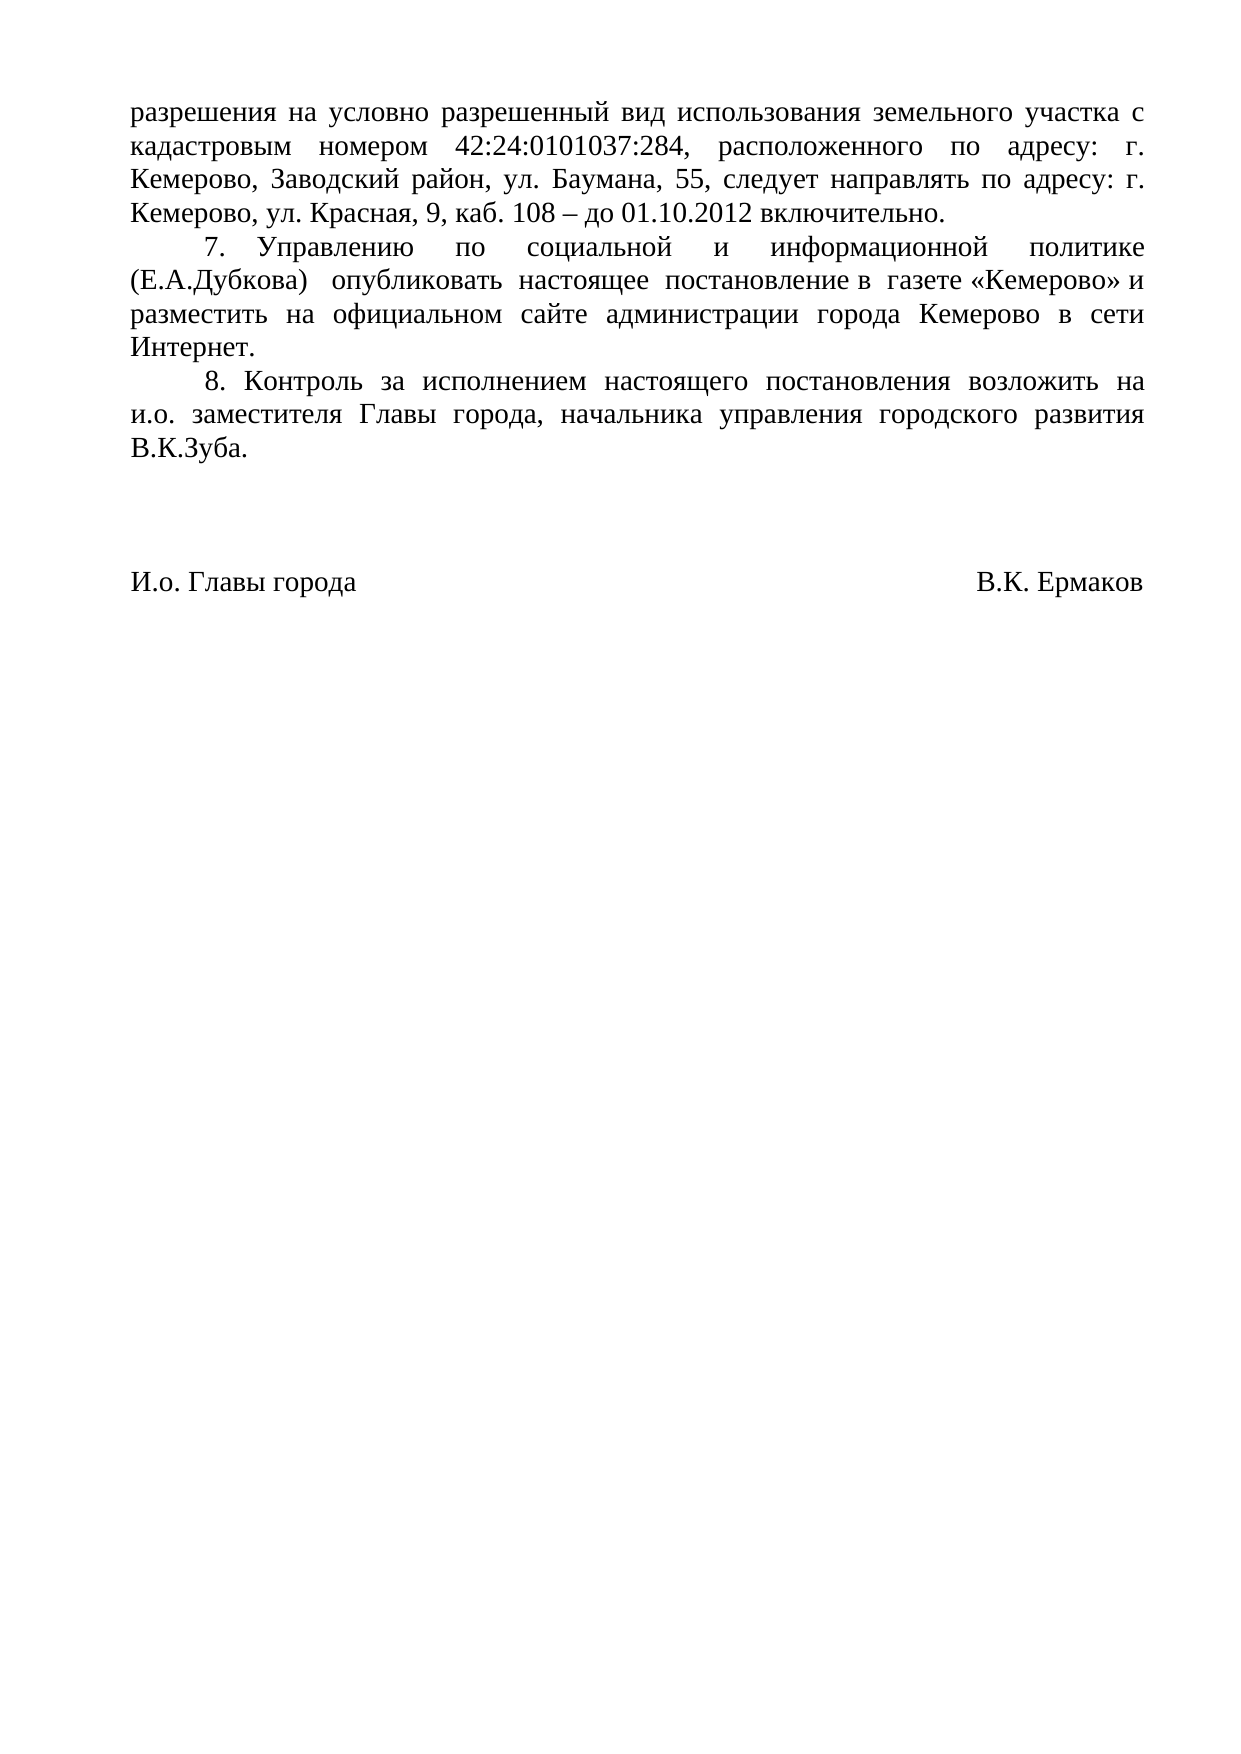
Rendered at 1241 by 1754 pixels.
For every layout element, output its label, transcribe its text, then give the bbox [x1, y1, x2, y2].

text 8. Контроль за исполнением настоящего постановления возложить на и.о. заместителя Главы города, начальника управления городского развития В.К.Зуба. [130, 363, 1146, 463]
text И.о. Главы города В.К. Ермаков [130, 564, 1146, 598]
text 7. Управлению по социальной и информационной политике (Е.А.Дубкова) опубликовать настоящее постановление в газете «Кемерово» и разместить на официальном сайте администрации города Кемерово в сети Интернет. [130, 229, 1146, 363]
text разрешения на условно разрешенный вид использования земельного участка с кадастровым номером 42:24:0101037:284, расположенного по адресу: г. Кемерово, Заводский район, ул. Баумана, 55, следует направлять по адресу: г. Кемерово, ул. Красная, 9, каб. 108 – до 01.10.2012 включительно. [130, 94, 1146, 229]
